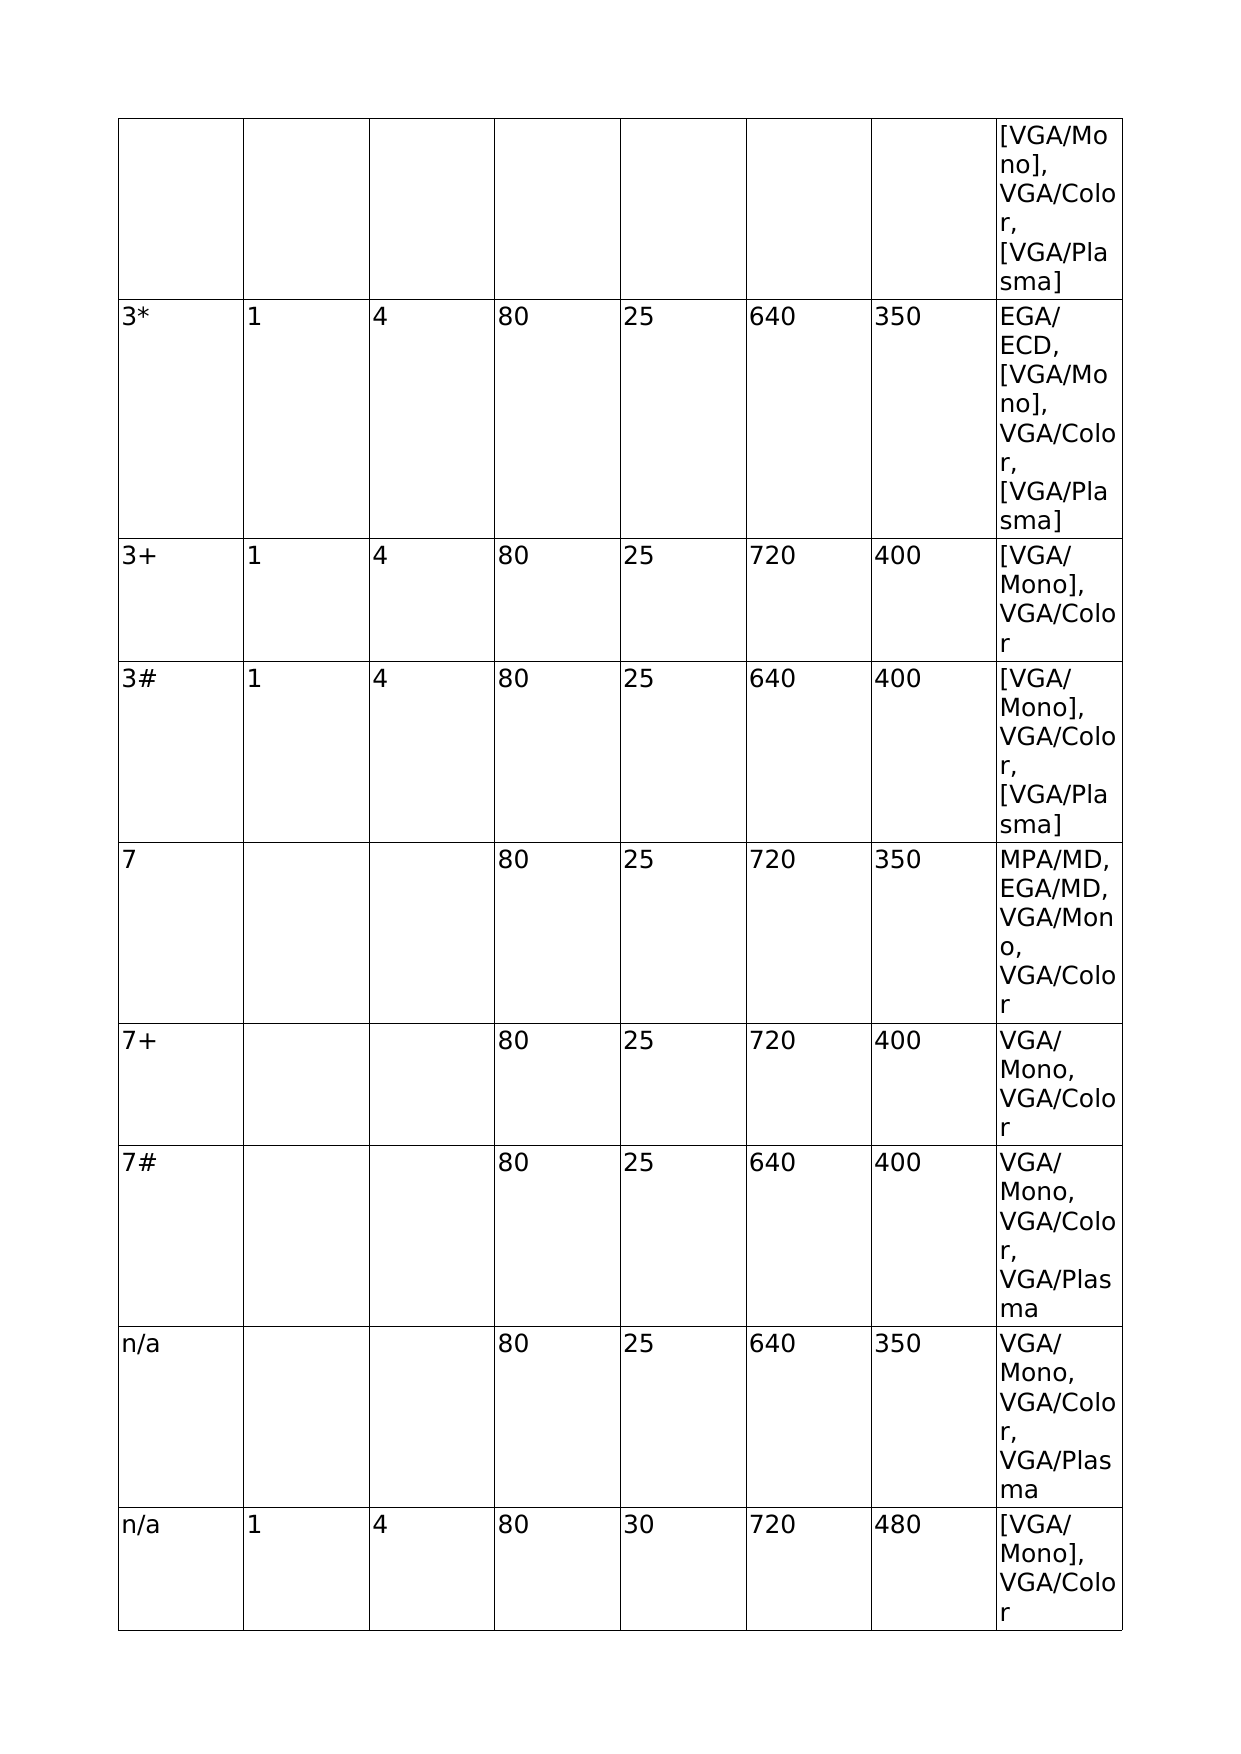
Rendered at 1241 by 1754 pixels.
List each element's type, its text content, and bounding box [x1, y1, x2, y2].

table_cell 640 [747, 300, 871, 538]
table_cell 4 [370, 300, 494, 538]
table_cell [244, 1024, 369, 1145]
table_cell [244, 119, 369, 299]
table_cell MPA/MD, EGA/MD, VGA/Mono, VGA/Color [997, 843, 1122, 1023]
table_cell 25 [621, 539, 746, 661]
table_cell [370, 1146, 494, 1326]
table_cell 30 [621, 1508, 746, 1630]
table_cell [747, 119, 871, 299]
table_cell 720 [747, 1024, 871, 1145]
table_cell 400 [872, 539, 996, 661]
table_cell VGA/Mono, VGA/Color, VGA/Plasma [997, 1327, 1122, 1507]
table_cell [244, 1327, 369, 1507]
table_cell [370, 1327, 494, 1507]
table_cell EGA/ECD, [VGA/Mono], VGA/Color, [VGA/Plasma] [997, 300, 1122, 538]
table_cell [119, 119, 243, 299]
table_cell 1 [244, 1508, 369, 1630]
table_cell VGA/Mono, VGA/Color [997, 1024, 1122, 1145]
table_cell [VGA/Mono], VGA/Color [997, 1508, 1122, 1630]
table_cell [370, 1024, 494, 1145]
table_cell n/a [119, 1327, 243, 1507]
table_cell 25 [621, 300, 746, 538]
table_cell 25 [621, 662, 746, 842]
table_cell 80 [495, 539, 620, 661]
table_cell 350 [872, 843, 996, 1023]
table_cell [370, 843, 494, 1023]
table_cell 3# [119, 662, 243, 842]
table_cell 400 [872, 662, 996, 842]
table_cell [VGA/Mono], VGA/Color, [VGA/Plasma] [997, 662, 1122, 842]
table_cell 80 [495, 1146, 620, 1326]
table_cell 720 [747, 539, 871, 661]
table_cell 80 [495, 843, 620, 1023]
table_cell 400 [872, 1024, 996, 1145]
table_cell 25 [621, 1024, 746, 1145]
table_cell 80 [495, 662, 620, 842]
table_cell n/a [119, 1508, 243, 1630]
table_cell 80 [495, 1024, 620, 1145]
table_cell 25 [621, 1146, 746, 1326]
table_cell 80 [495, 1508, 620, 1630]
table_cell 4 [370, 1508, 494, 1630]
table_cell [VGA/Mono], VGA/Color, [VGA/Plasma] [997, 119, 1122, 299]
table_cell [244, 1146, 369, 1326]
table_cell 3+ [119, 539, 243, 661]
table_cell 80 [495, 1327, 620, 1507]
table_cell 480 [872, 1508, 996, 1630]
table_cell 1 [244, 662, 369, 842]
table_cell [495, 119, 620, 299]
table_cell 80 [495, 300, 620, 538]
table_cell 7# [119, 1146, 243, 1326]
table_cell 1 [244, 300, 369, 538]
table_cell [244, 843, 369, 1023]
table_cell 640 [747, 1146, 871, 1326]
table_cell [621, 119, 746, 299]
table_cell 3* [119, 300, 243, 538]
table_cell 350 [872, 300, 996, 538]
table_cell [VGA/Mono], VGA/Color [997, 539, 1122, 661]
table_cell 400 [872, 1146, 996, 1326]
table_cell 640 [747, 1327, 871, 1507]
table_cell 350 [872, 1327, 996, 1507]
table_cell 25 [621, 1327, 746, 1507]
table_cell 7+ [119, 1024, 243, 1145]
table_cell [370, 119, 494, 299]
table_cell 640 [747, 662, 871, 842]
table_cell 720 [747, 1508, 871, 1630]
table_cell VGA/Mono, VGA/Color, VGA/Plasma [997, 1146, 1122, 1326]
table_cell 4 [370, 662, 494, 842]
table_cell 7 [119, 843, 243, 1023]
table_cell [872, 119, 996, 299]
table_cell 25 [621, 843, 746, 1023]
table_cell 4 [370, 539, 494, 661]
table_cell 1 [244, 539, 369, 661]
table_cell 720 [747, 843, 871, 1023]
